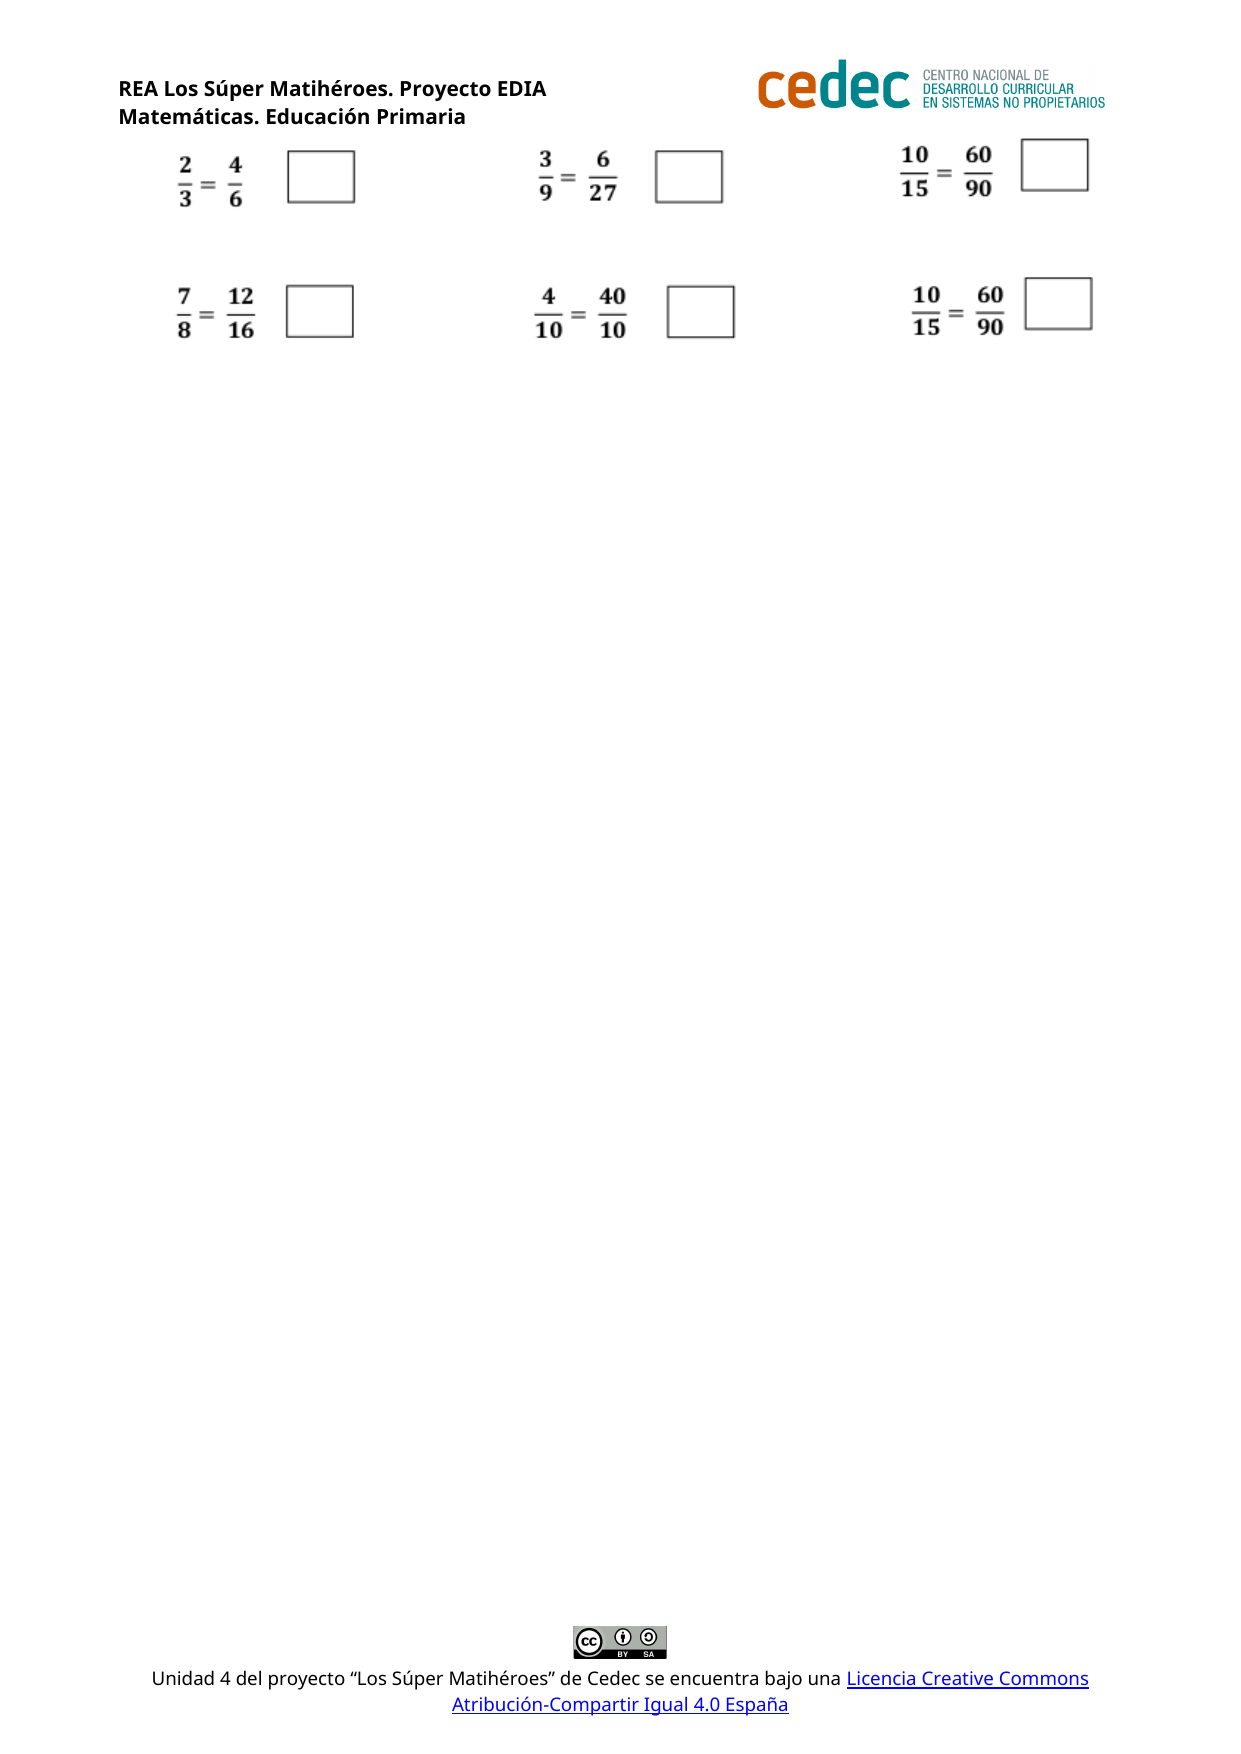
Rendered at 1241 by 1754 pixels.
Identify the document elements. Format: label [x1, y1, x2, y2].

picture [756, 57, 1113, 117]
picture [573, 1626, 667, 1659]
picture [154, 130, 1121, 372]
